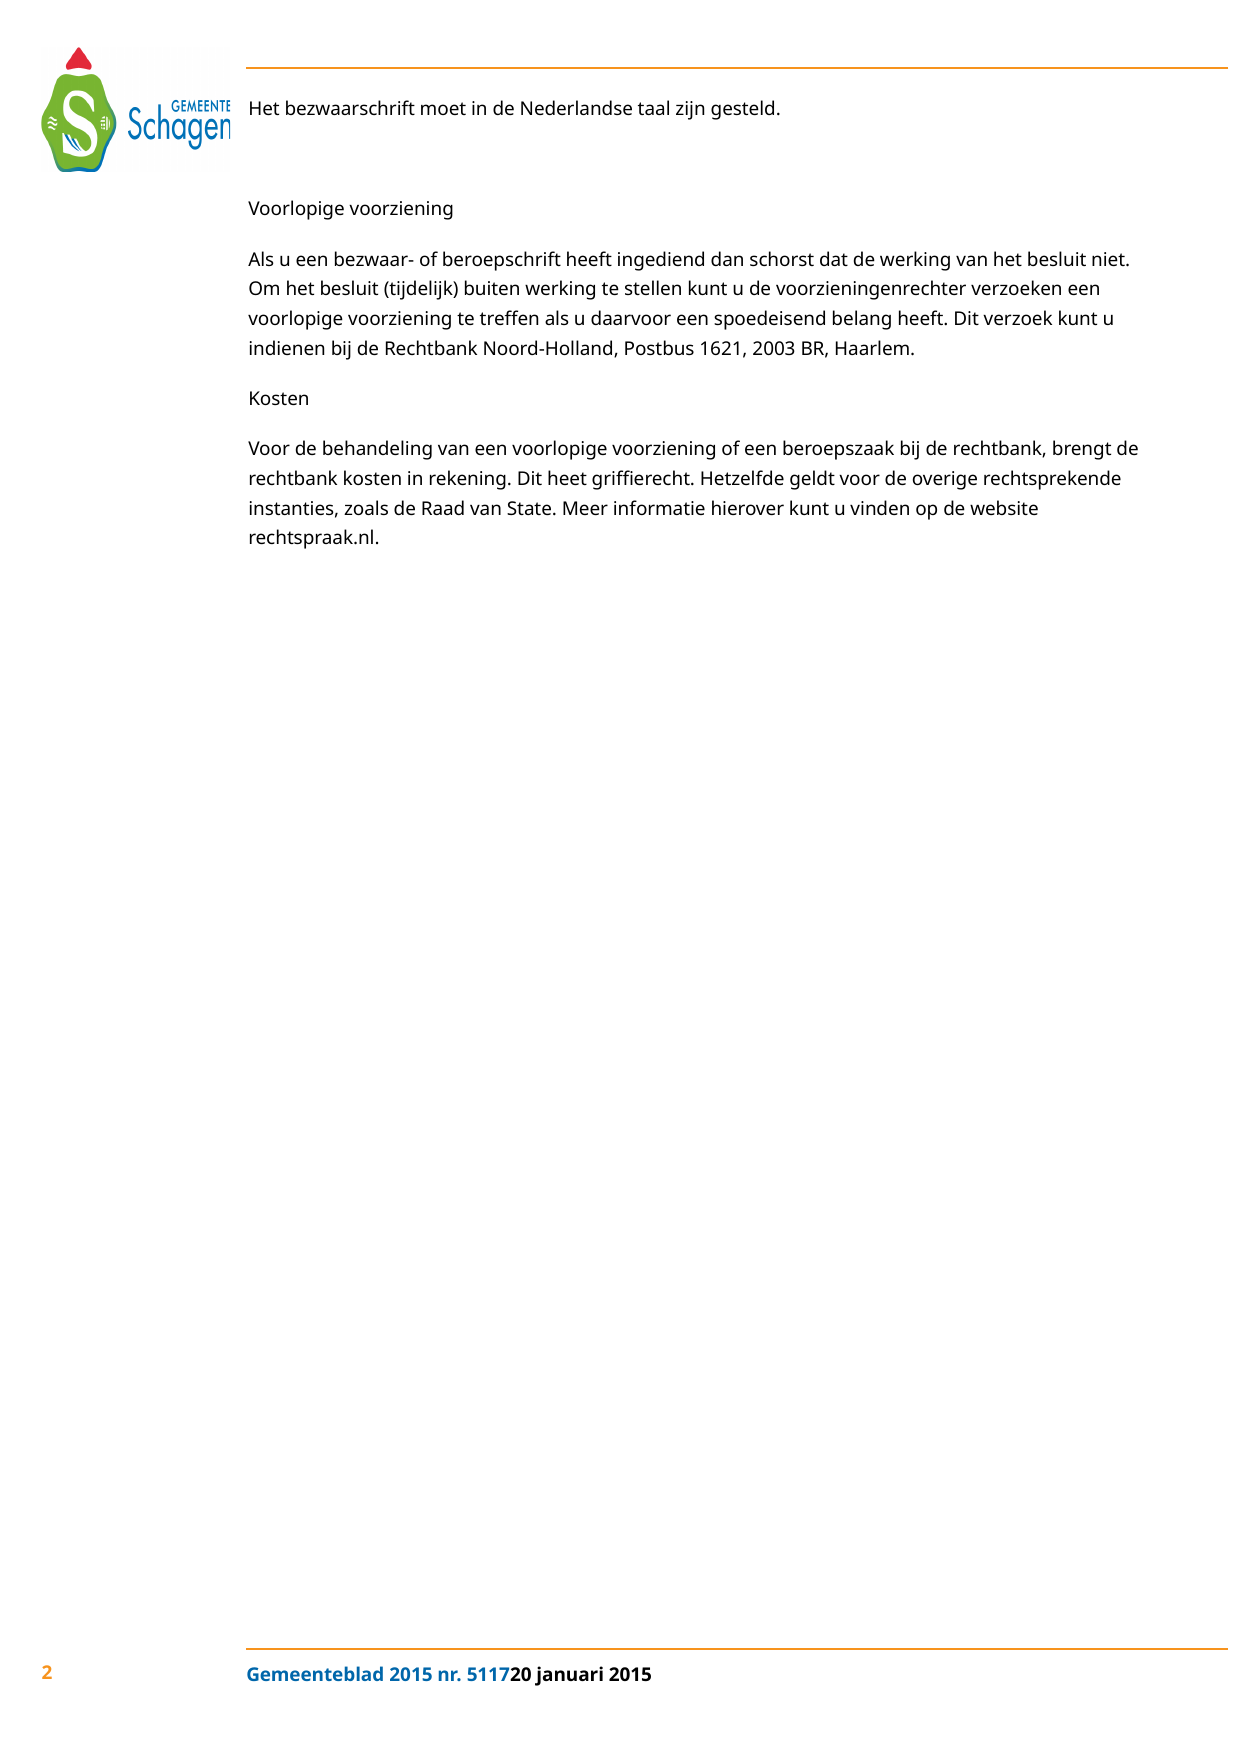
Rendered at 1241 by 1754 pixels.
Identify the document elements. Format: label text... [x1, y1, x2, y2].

text Kosten [248, 385, 1152, 411]
text Het bezwaarschrift moet in de Nederlandse taal zijn gesteld. [248, 95, 1152, 121]
picture [41, 47, 231, 172]
text Voorlopige voorziening [248, 196, 1152, 221]
text Als u een bezwaar- of beroepschrift heeft ingediend dan schorst dat de werking van het besluit niet. Om het besluit (tijdelijk) buiten werking te stellen kunt u de voorzieningenrechter verzoeken een voorlopige voorziening te treffen als u daarvoor een spoedeisend belang heeft. Dit verzoek kunt u indienen bij de Rechtbank Noord-Holland, Postbus 1621, 2003 BR, Haarlem. [248, 246, 1152, 361]
text Voor de behandeling van een voorlopige voorziening of een beroepszaak bij de rechtbank, brengt de rechtbank kosten in rekening. Dit heet griffierecht. Hetzelfde geldt voor de overige rechtsprekende instanties, zoals de Raad van State. Meer informatie hierover kunt u vinden op de website rechtspraak.nl. [248, 436, 1152, 550]
